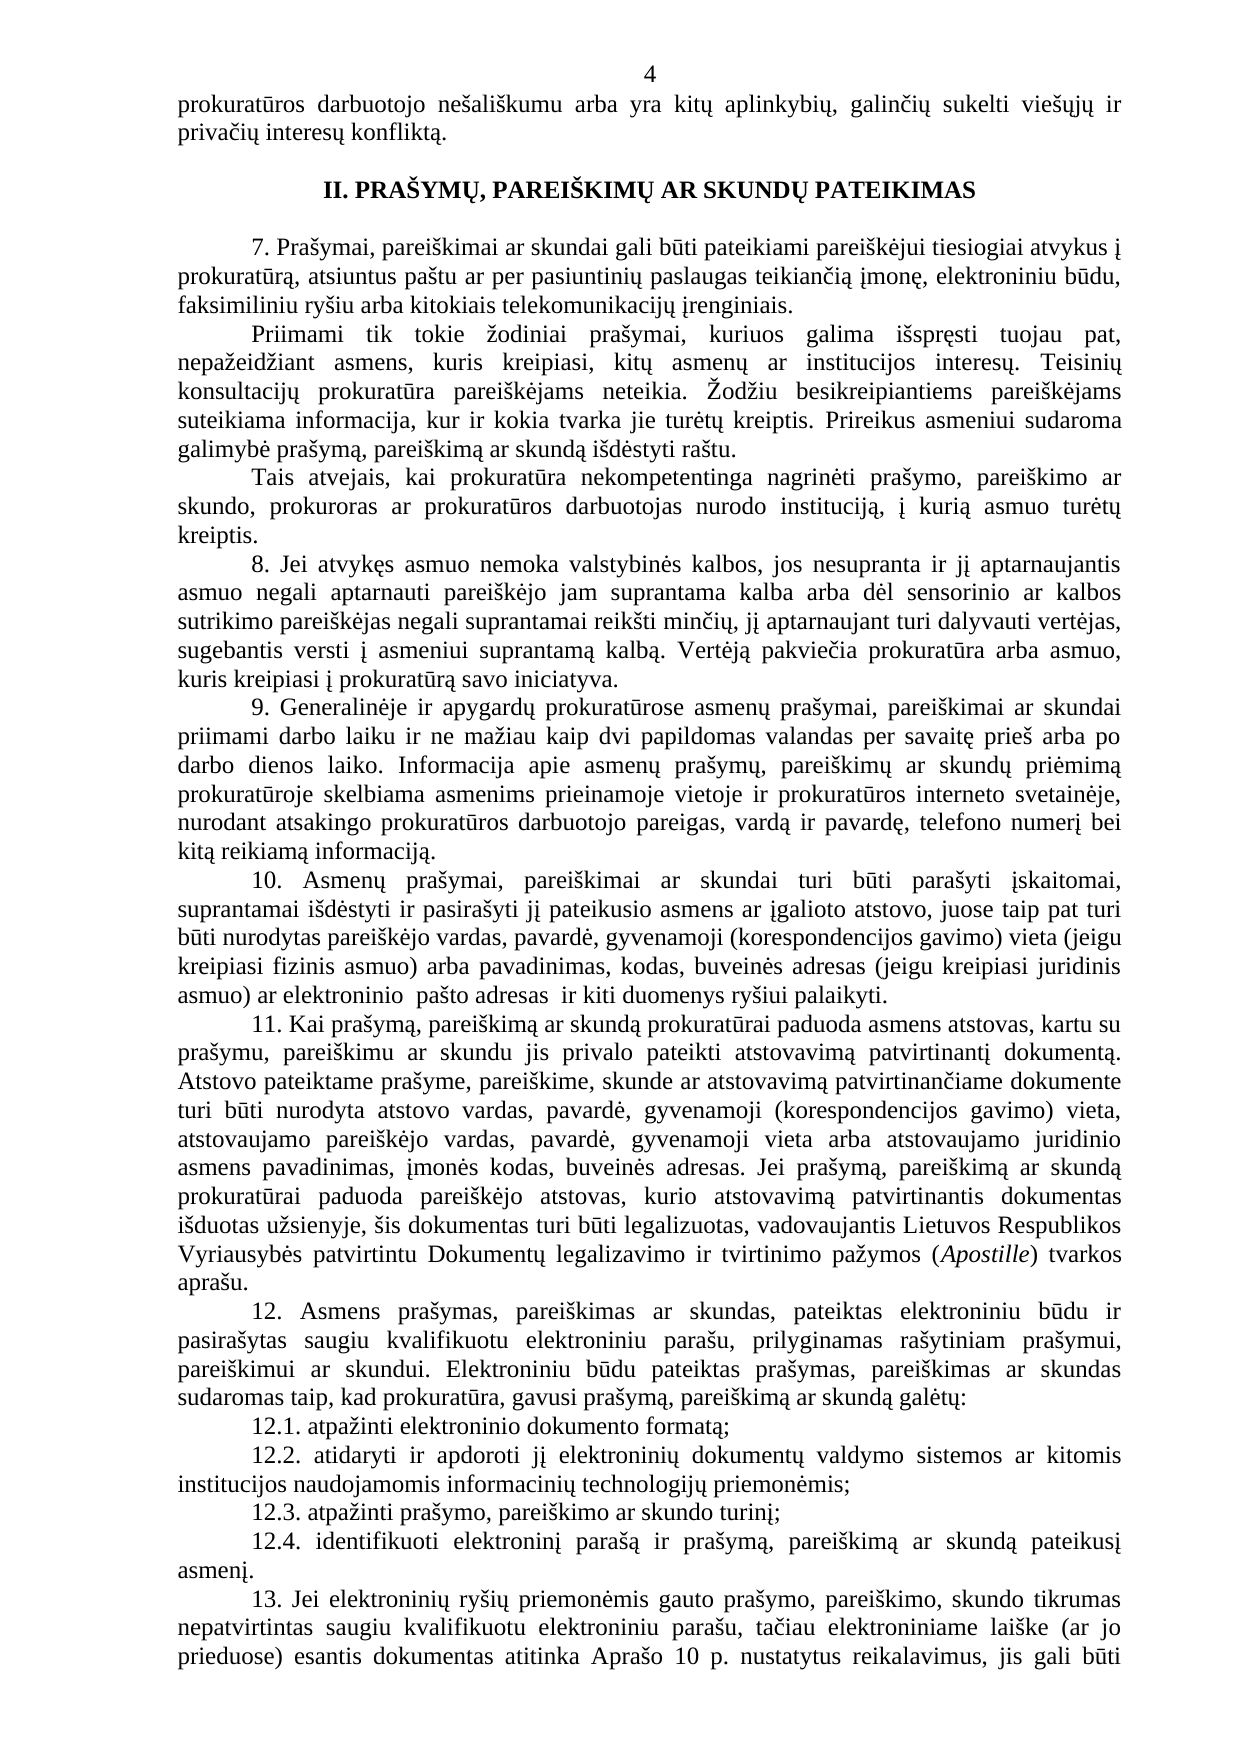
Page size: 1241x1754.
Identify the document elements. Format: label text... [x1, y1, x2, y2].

text 12.4. identifikuoti elektroninį parašą ir prašymą, pareiškimą ar skundą pateikusį asmenį. [177, 1526, 1122, 1584]
text 12.2. atidaryti ir apdoroti jį elektroninių dokumentų valdymo sistemos ar kitomis institucijos naudojamomis informacinių technologijų priemonėmis; [177, 1440, 1122, 1497]
text 12. Asmens prašymas, pareiškimas ar skundas, pateiktas elektroniniu būdu ir pasirašytas saugiu kvalifikuotu elektroniniu parašu, prilyginamas rašytiniam prašymui, pareiškimui ar skundui. Elektroniniu būdu pateiktas prašymas, pareiškimas ar skundas sudaromas taip, kad prokuratūra, gavusi prašymą, pareiškimą ar skundą galėtų: [177, 1296, 1122, 1411]
text 12.1. atpažinti elektroninio dokumento formatą; [177, 1411, 1122, 1440]
text prokuratūros darbuotojo nešališkumu arba yra kitų aplinkybių, galinčių sukelti viešųjų ir privačių interesų konfliktą. [177, 89, 1122, 146]
text 13. Jei elektroninių ryšių priemonėmis gauto prašymo, pareiškimo, skundo tikrumas nepatvirtintas saugiu kvalifikuotu elektroniniu parašu, tačiau elektroniniame laiške (ar jo prieduose) esantis dokumentas atitinka Aprašo 10 p. nustatytus reikalavimus, jis gali būti [177, 1584, 1122, 1670]
text Priimami tik tokie žodiniai prašymai, kuriuos galima išspręsti tuojau pat, nepažeidžiant asmens, kuris kreipiasi, kitų asmenų ar institucijos interesų. Teisinių konsultacijų prokuratūra pareiškėjams neteikia. Žodžiu besikreipiantiems pareiškėjams suteikiama informacija, kur ir kokia tvarka jie turėtų kreiptis. Prireikus asmeniui sudaroma galimybė prašymą, pareiškimą ar skundą išdėstyti raštu. [177, 319, 1122, 462]
text 8. Jei atvykęs asmuo nemoka valstybinės kalbos, jos nesupranta ir jį aptarnaujantis asmuo negali aptarnauti pareiškėjo jam suprantama kalba arba dėl sensorinio ar kalbos sutrikimo pareiškėjas negali suprantamai reikšti minčių, jį aptarnaujant turi dalyvauti vertėjas, sugebantis versti į asmeniui suprantamą kalbą. Vertėją pakviečia prokuratūra arba asmuo, kuris kreipiasi į prokuratūrą savo iniciatyva. [177, 549, 1122, 692]
text 11. Kai prašymą, pareiškimą ar skundą prokuratūrai paduoda asmens atstovas, kartu su prašymu, pareiškimu ar skundu jis privalo pateikti atstovavimą patvirtinantį dokumentą. Atstovo pateiktame prašyme, pareiškime, skunde ar atstovavimą patvirtinančiame dokumente turi būti nurodyta atstovo vardas, pavardė, gyvenamoji (korespondencijos gavimo) vieta, atstovaujamo pareiškėjo vardas, pavardė, gyvenamoji vieta arba atstovaujamo juridinio asmens pavadinimas, įmonės kodas, buveinės adresas. Jei prašymą, pareiškimą ar skundą prokuratūrai paduoda pareiškėjo atstovas, kurio atstovavimą patvirtinantis dokumentas išduotas užsienyje, šis dokumentas turi būti legalizuotas, vadovaujantis Lietuvos Respublikos Vyriausybės patvirtintu Dokumentų legalizavimo ir tvirtinimo pažymos (Apostille) tvarkos aprašu. [177, 1009, 1122, 1296]
text 9. Generalinėje ir apygardų prokuratūrose asmenų prašymai, pareiškimai ar skundai priimami darbo laiku ir ne mažiau kaip dvi papildomas valandas per savaitę prieš arba po darbo dienos laiko. Informacija apie asmenų prašymų, pareiškimų ar skundų priėmimą prokuratūroje skelbiama asmenims prieinamoje vietoje ir prokuratūros interneto svetainėje, nurodant atsakingo prokuratūros darbuotojo pareigas, vardą ir pavardę, telefono numerį bei kitą reikiamą informaciją. [177, 692, 1122, 865]
text 7. Prašymai, pareiškimai ar skundai gali būti pateikiami pareiškėjui tiesiogiai atvykus į prokuratūrą, atsiuntus paštu ar per pasiuntinių paslaugas teikiančią įmonę, elektroniniu būdu, faksimiliniu ryšiu arba kitokiais telekomunikacijų įrenginiais. [177, 232, 1122, 319]
text II. PRAŠYMŲ, PAREIŠKIMŲ AR SKUNDŲ PATEIKIMAS [177, 175, 1122, 204]
text 10. Asmenų prašymai, pareiškimai ar skundai turi būti parašyti įskaitomai, suprantamai išdėstyti ir pasirašyti jį pateikusio asmens ar įgalioto atstovo, juose taip pat turi būti nurodytas pareiškėjo vardas, pavardė, gyvenamoji (korespondencijos gavimo) vieta (jeigu kreipiasi fizinis asmuo) arba pavadinimas, kodas, buveinės adresas (jeigu kreipiasi juridinis asmuo) ar elektroninio pašto adresas ir kiti duomenys ryšiui palaikyti. [177, 865, 1122, 1009]
text 12.3. atpažinti prašymo, pareiškimo ar skundo turinį; [177, 1497, 1122, 1526]
text Tais atvejais, kai prokuratūra nekompetentinga nagrinėti prašymo, pareiškimo ar skundo, prokuroras ar prokuratūros darbuotojas nurodo instituciją, į kurią asmuo turėtų kreiptis. [177, 462, 1122, 549]
